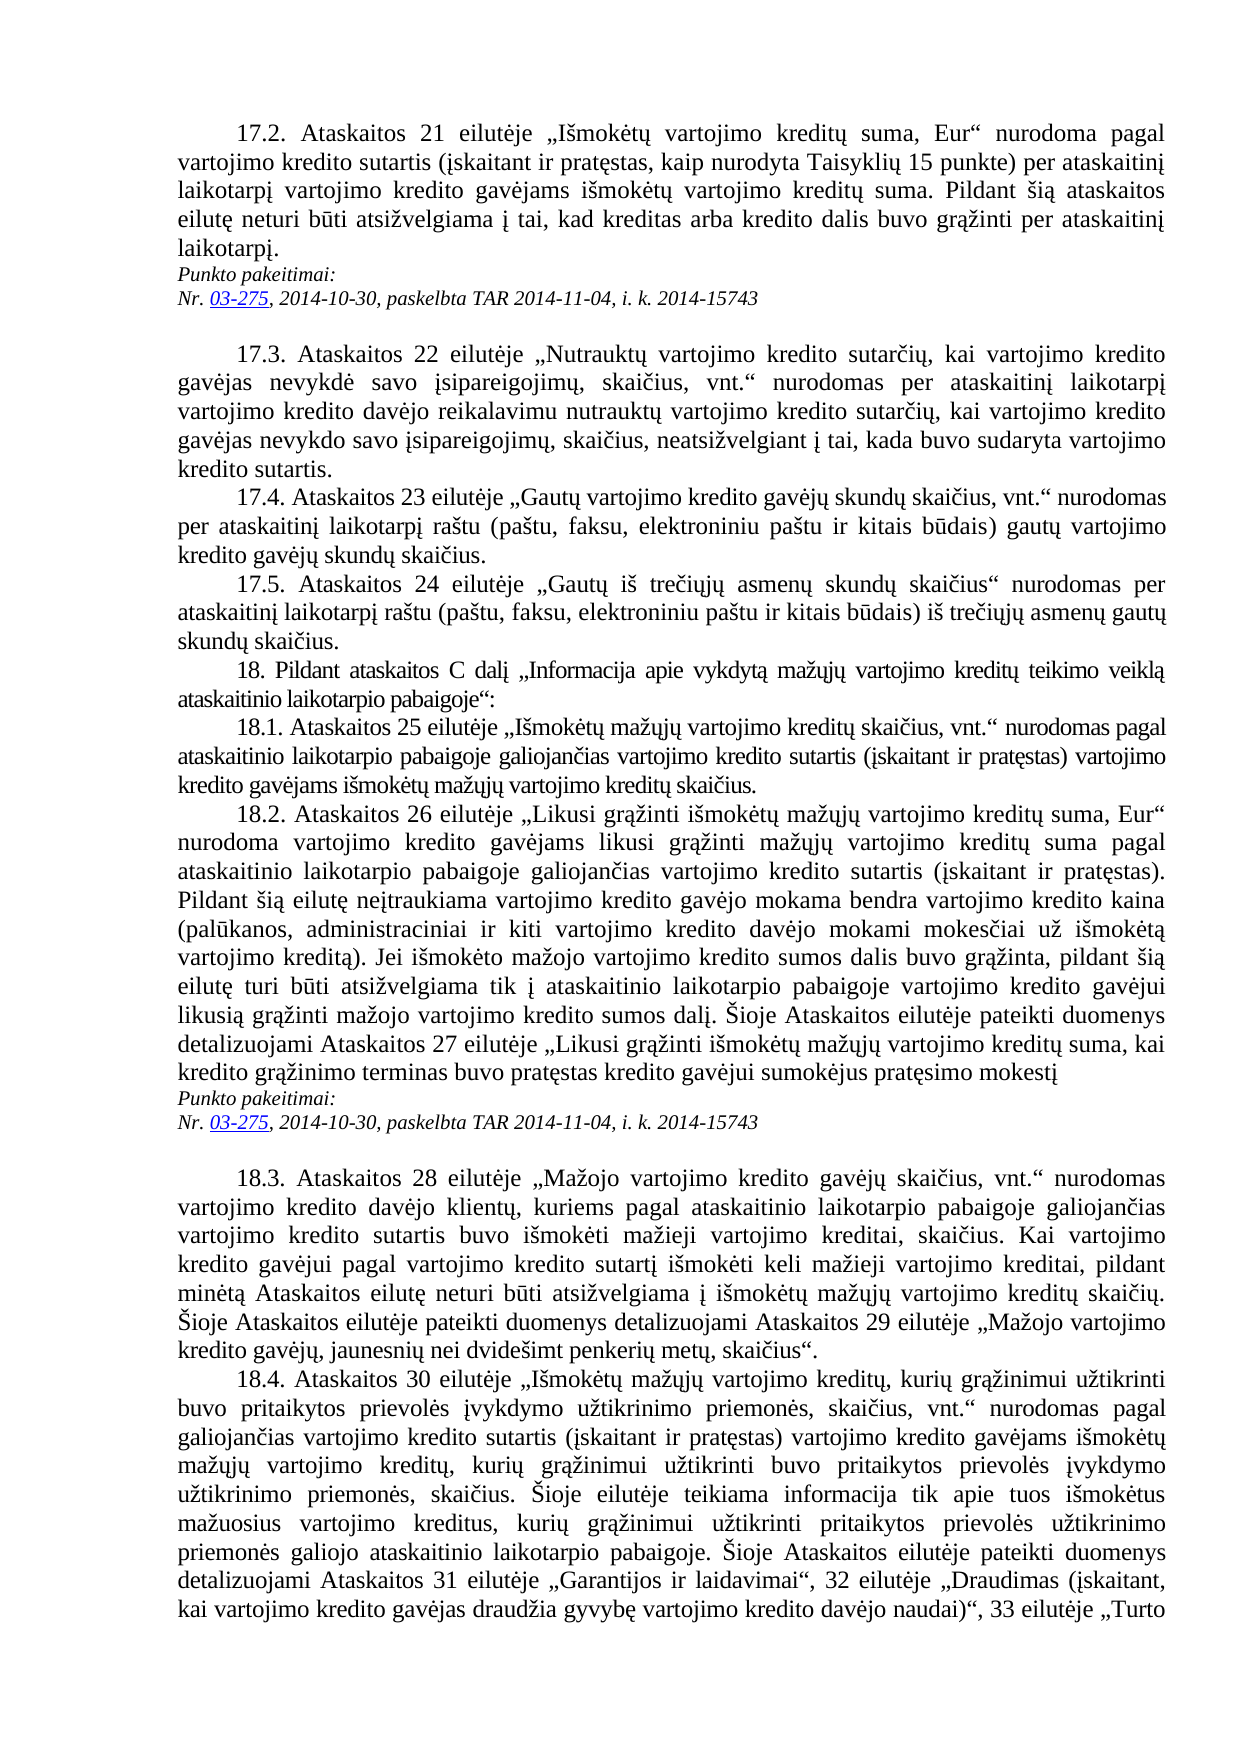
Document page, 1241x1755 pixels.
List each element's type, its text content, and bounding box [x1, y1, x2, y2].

text 17.4. Ataskaitos 23 eilutėje „Gautų vartojimo kredito gavėjų skundų skaičius, vnt.“ nurodomas per ataskaitinį laikotarpį raštu (paštu, faksu, elektroniniu paštu ir kitais būdais) gautų vartojimo kredito gavėjų skundų skaičius. [177, 482, 1166, 569]
text 18. Pildant ataskaitos C dalį „Informacija apie vykdytą mažųjų vartojimo kreditų teikimo veiklą ataskaitinio laikotarpio pabaigoje“: [177, 655, 1166, 712]
text Punkto pakeitimai: [177, 262, 1166, 286]
text Punkto pakeitimai: [177, 1086, 1166, 1110]
text 18.3. Ataskaitos 28 eilutėje „Mažojo vartojimo kredito gavėjų skaičius, vnt.“ nurodomas vartojimo kredito davėjo klientų, kuriems pagal ataskaitinio laikotarpio pabaigoje galiojančias vartojimo kredito sutartis buvo išmokėti mažieji vartojimo kreditai, skaičius. Kai vartojimo kredito gavėjui pagal vartojimo kredito sutartį išmokėti keli mažieji vartojimo kreditai, pildant minėtą Ataskaitos eilutę neturi būti atsižvelgiama į išmokėtų mažųjų vartojimo kreditų skaičių. Šioje Ataskaitos eilutėje pateikti duomenys detalizuojami Ataskaitos 29 eilutėje „Mažojo vartojimo kredito gavėjų, jaunesnių nei dvidešimt penkerių metų, skaičius“. [177, 1163, 1166, 1364]
text 18.1. Ataskaitos 25 eilutėje „Išmokėtų mažųjų vartojimo kreditų skaičius, vnt.“ nurodomas pagal ataskaitinio laikotarpio pabaigoje galiojančias vartojimo kredito sutartis (įskaitant ir pratęstas) vartojimo kredito gavėjams išmokėtų mažųjų vartojimo kreditų skaičius. [177, 712, 1166, 799]
text 18.2. Ataskaitos 26 eilutėje „Likusi grąžinti išmokėtų mažųjų vartojimo kreditų suma, Eur“ nurodoma vartojimo kredito gavėjams likusi grąžinti mažųjų vartojimo kreditų suma pagal ataskaitinio laikotarpio pabaigoje galiojančias vartojimo kredito sutartis (įskaitant ir pratęstas). Pildant šią eilutę neįtraukiama vartojimo kredito gavėjo mokama bendra vartojimo kredito kaina (palūkanos, administraciniai ir kiti vartojimo kredito davėjo mokami mokesčiai už išmokėtą vartojimo kreditą). Jei išmokėto mažojo vartojimo kredito sumos dalis buvo grąžinta, pildant šią eilutę turi būti atsižvelgiama tik į ataskaitinio laikotarpio pabaigoje vartojimo kredito gavėjui likusią grąžinti mažojo vartojimo kredito sumos dalį. Šioje Ataskaitos eilutėje pateikti duomenys detalizuojami Ataskaitos 27 eilutėje „Likusi grąžinti išmokėtų mažųjų vartojimo kreditų suma, kai kredito grąžinimo terminas buvo pratęstas kredito gavėjui sumokėjus pratęsimo mokestį [177, 799, 1166, 1086]
text Nr. 03-275, 2014-10-30, paskelbta TAR 2014-11-04, i. k. 2014-15743 [177, 286, 1166, 310]
text 17.5. Ataskaitos 24 eilutėje „Gautų iš trečiųjų asmenų skundų skaičius“ nurodomas per ataskaitinį laikotarpį raštu (paštu, faksu, elektroniniu paštu ir kitais būdais) iš trečiųjų asmenų gautų skundų skaičius. [177, 569, 1166, 655]
text 17.2. Ataskaitos 21 eilutėje „Išmokėtų vartojimo kreditų suma, Eur“ nurodoma pagal vartojimo kredito sutartis (įskaitant ir pratęstas, kaip nurodyta Taisyklių 15 punkte) per ataskaitinį laikotarpį vartojimo kredito gavėjams išmokėtų vartojimo kreditų suma. Pildant šią ataskaitos eilutę neturi būti atsižvelgiama į tai, kad kreditas arba kredito dalis buvo grąžinti per ataskaitinį laikotarpį. [177, 118, 1166, 262]
text 17.3. Ataskaitos 22 eilutėje „Nutrauktų vartojimo kredito sutarčių, kai vartojimo kredito gavėjas nevykdė savo įsipareigojimų, skaičius, vnt.“ nurodomas per ataskaitinį laikotarpį vartojimo kredito davėjo reikalavimu nutrauktų vartojimo kredito sutarčių, kai vartojimo kredito gavėjas nevykdo savo įsipareigojimų, skaičius, neatsižvelgiant į tai, kada buvo sudaryta vartojimo kredito sutartis. [177, 339, 1166, 482]
text 18.4. Ataskaitos 30 eilutėje „Išmokėtų mažųjų vartojimo kreditų, kurių grąžinimui užtikrinti buvo pritaikytos prievolės įvykdymo užtikrinimo priemonės, skaičius, vnt.“ nurodomas pagal galiojančias vartojimo kredito sutartis (įskaitant ir pratęstas) vartojimo kredito gavėjams išmokėtų mažųjų vartojimo kreditų, kurių grąžinimui užtikrinti buvo pritaikytos prievolės įvykdymo užtikrinimo priemonės, skaičius. Šioje eilutėje teikiama informacija tik apie tuos išmokėtus mažuosius vartojimo kreditus, kurių grąžinimui užtikrinti pritaikytos prievolės užtikrinimo priemonės galiojo ataskaitinio laikotarpio pabaigoje. Šioje Ataskaitos eilutėje pateikti duomenys detalizuojami Ataskaitos 31 eilutėje „Garantijos ir laidavimai“, 32 eilutėje „Draudimas (įskaitant, kai vartojimo kredito gavėjas draudžia gyvybę vartojimo kredito davėjo naudai)“, 33 eilutėje „Turto [177, 1364, 1166, 1623]
text Nr. 03-275, 2014-10-30, paskelbta TAR 2014-11-04, i. k. 2014-15743 [177, 1110, 1166, 1134]
